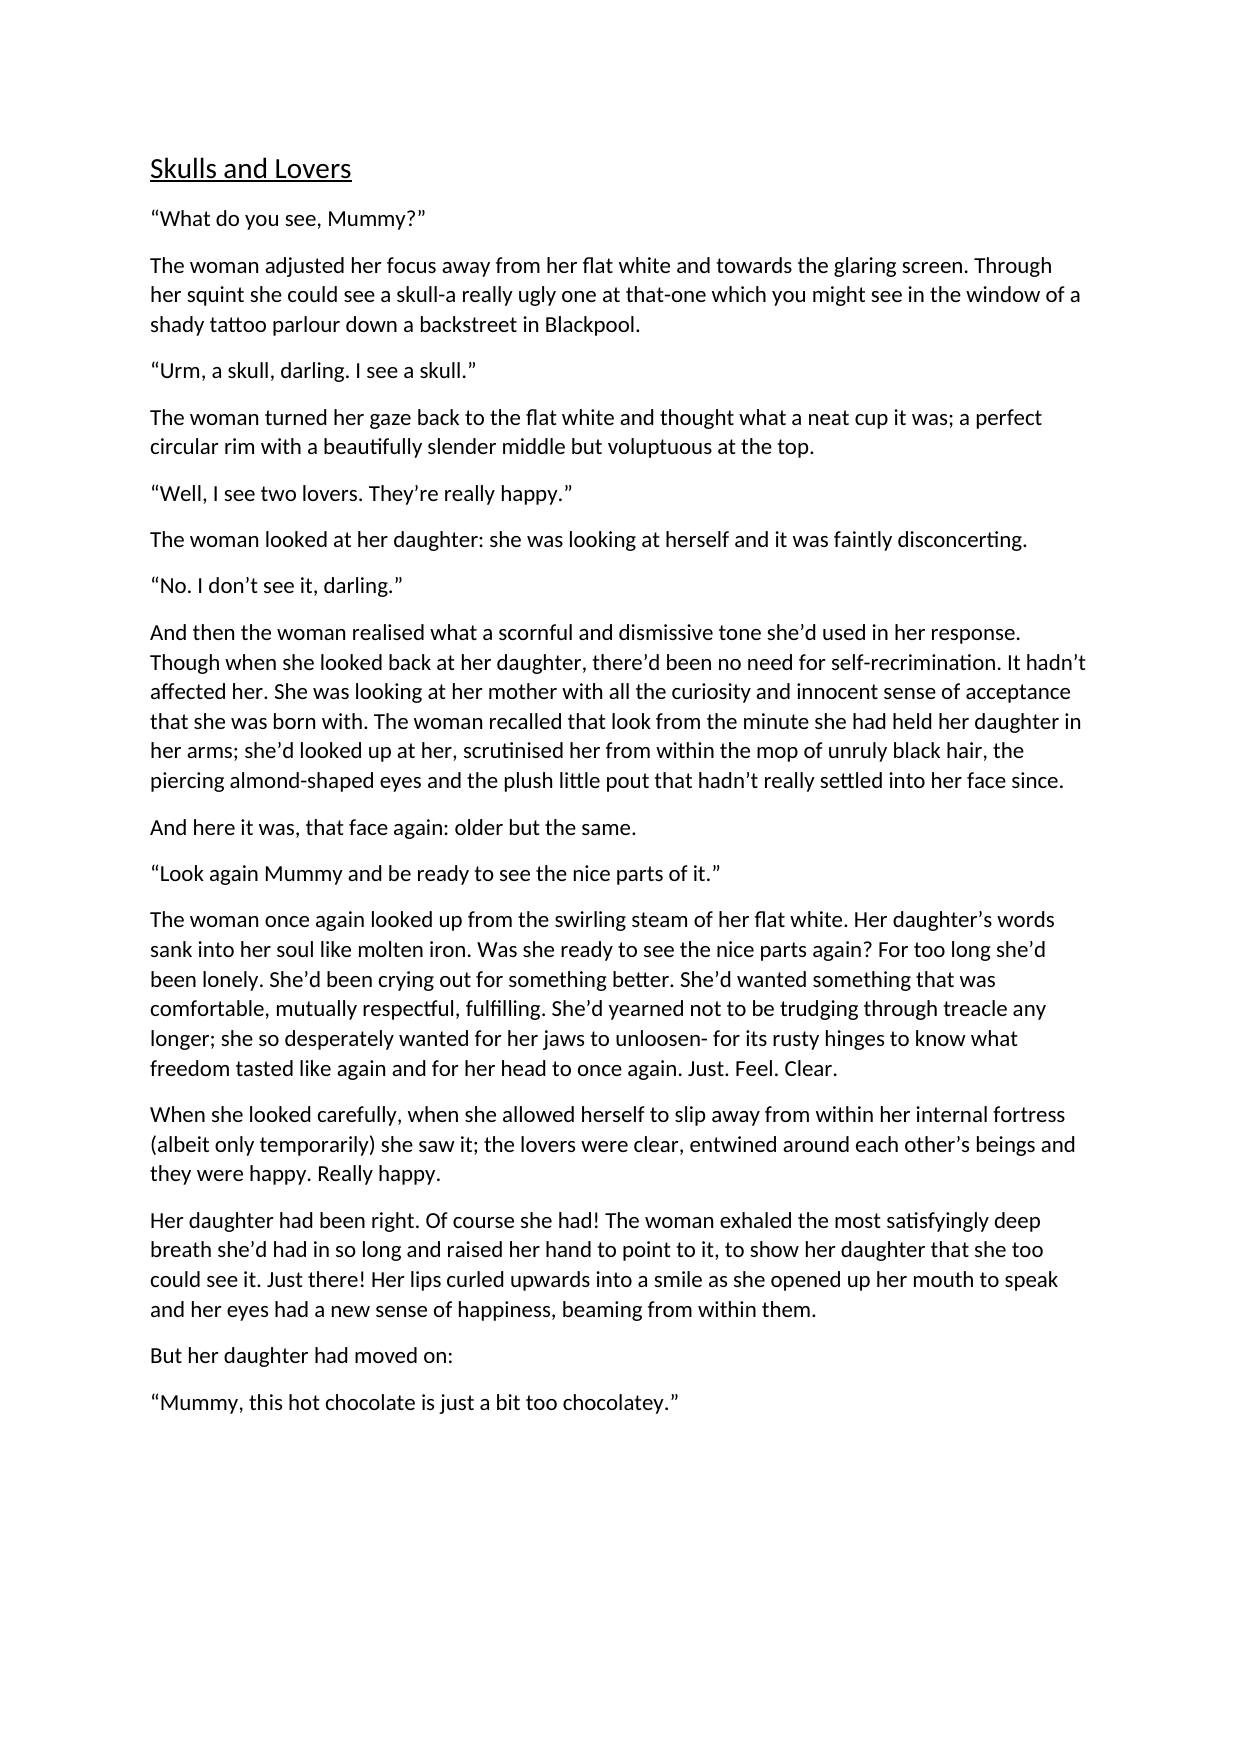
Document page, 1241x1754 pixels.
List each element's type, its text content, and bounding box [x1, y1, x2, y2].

text “What do you see, Mummy?” [150, 204, 1090, 232]
text The woman adjusted her focus away from her flat white and towards the glaring screen. Through her squint she could see a skull-a really ugly one at that-one which you might see in the window of a shady tattoo parlour down a backstreet in Blackpool. [150, 251, 1090, 338]
text Her daughter had been right. Of course she had! The woman exhaled the most satisfyingly deep breath she’d had in so long and raised her hand to point to it, to show her daughter that she too could see it. Just there! Her lips curled upwards into a smile as she opened up her mouth to speak and her eyes had a new sense of happiness, beaming from within them. [150, 1206, 1090, 1323]
text “No. I don’t see it, darling.” [150, 572, 1090, 599]
text The woman looked at her daughter: she was looking at herself and it was faintly disconcerting. [150, 525, 1090, 553]
text The woman turned her gaze back to the flat white and thought what a neat cup it was; a perfect circular rim with a beautifully slender middle but voluptuous at the top. [150, 403, 1090, 461]
text “Mummy, this hot chocolate is just a bit too chocolatey.” [150, 1388, 1090, 1416]
text And here it was, that face again: older but the same. [150, 813, 1090, 841]
text “Look again Mummy and be ready to see the nice parts of it.” [150, 859, 1090, 887]
text But her daughter had moved on: [150, 1341, 1090, 1369]
text “Well, I see two lovers. They’re really happy.” [150, 479, 1090, 507]
text “Urm, a skull, darling. I see a skull.” [150, 356, 1090, 384]
text When she looked carefully, when she allowed herself to slip away from within her internal fortress (albeit only temporarily) she saw it; the lovers were clear, entwined around each other’s beings and they were happy. Really happy. [150, 1100, 1090, 1188]
text And then the woman realised what a scornful and dismissive tone she’d used in her response. Though when she looked back at her daughter, there’d been no need for self-recrimination. It hadn’t affected her. She was looking at her mother with all the curiosity and innocent sense of acceptance that she was born with. The woman recalled that look from the minute she had held her daughter in her arms; she’d looked up at her, scrutinised her from within the mop of unruly black hair, the piercing almond-shaped eyes and the plush little pout that hadn’t really settled into her face since. [150, 618, 1090, 794]
text Skulls and Lovers [150, 150, 1090, 186]
text The woman once again looked up from the swirling steam of her flat white. Her daughter’s words sank into her soul like molten iron. Was she ready to see the nice parts again? For too long she’d been lonely. She’d been crying out for something better. She’d wanted something that was comfortable, mutually respectful, fulfilling. She’d yearned not to be trudging through treacle any longer; she so desperately wanted for her jaws to unloosen- for its rusty hinges to know what freedom tasted like again and for her head to once again. Just. Feel. Clear. [150, 905, 1090, 1082]
